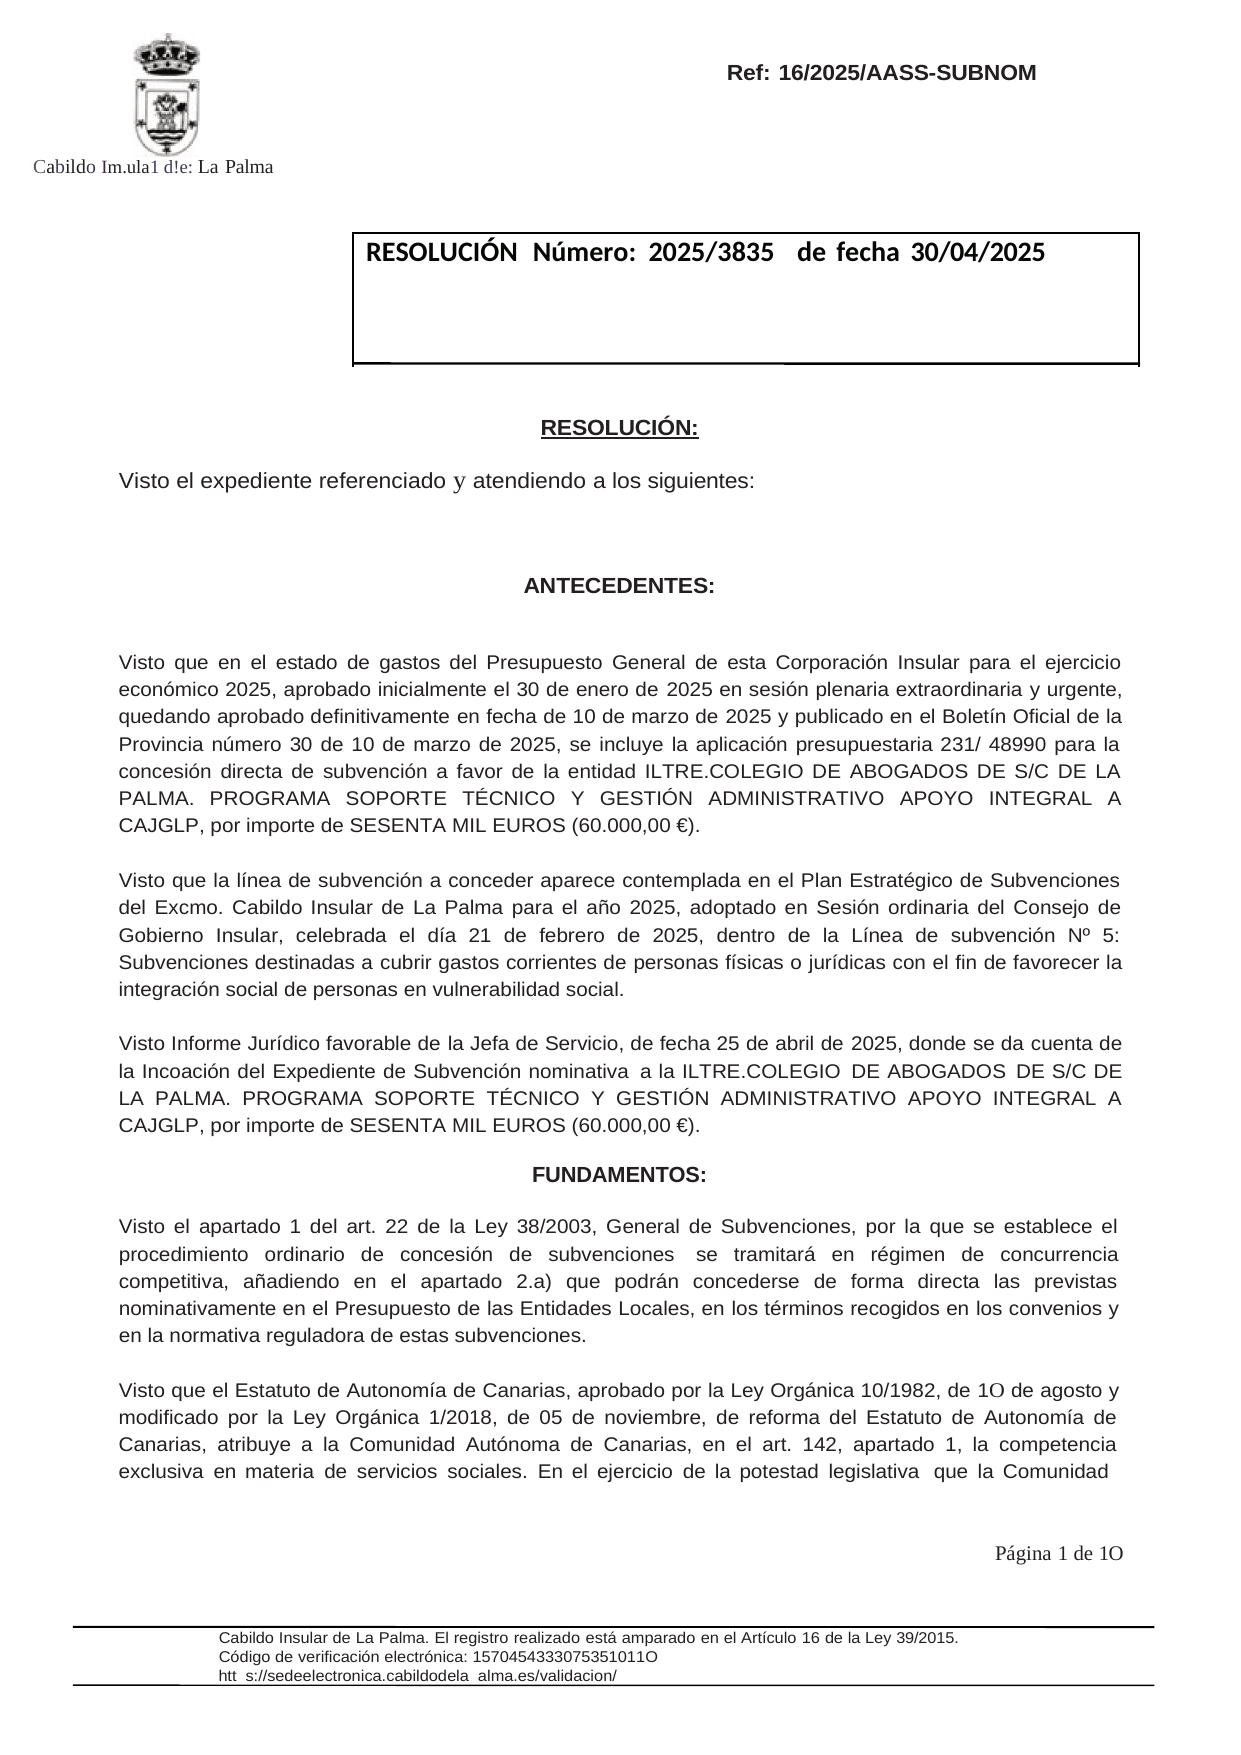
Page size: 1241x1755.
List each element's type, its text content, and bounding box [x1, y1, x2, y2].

text Visto que el Estatuto de Autonomía de Canarias, aprobado por la Ley Orgánica 10/1982, de 1O de agosto y modificado por la Ley Orgánica 1/2018, de 05 de noviembre, de reforma del Estatuto de Autonomía de Canarias, atribuye a la Comunidad Autónoma de Canarias, en el art. 142, apartado 1, la competencia exclusiva en materia de servicios sociales. En el ejercicio de la potestad legislativa que la Comunidad [118, 1377, 1119, 1483]
subtitle Página 1 de 1O [21, 1541, 1124, 1564]
text Visto que la línea de subvención a conceder aparece contemplada en el Plan Estratégico de Subvenciones del Excmo. Cabildo Insular de La Palma para el año 2025, adoptado en Sesión ordinaria del Consejo de Gobierno Insular, celebrada el día 21 de febrero de 2025, dentro de la Línea de subvención Nº 5: Subvenciones destinadas a cubrir gastos corrientes de personas físicas o jurídicas con el fin de favorecer la integración social de personas en vulnerabilidad social. [118, 869, 1123, 1001]
text Visto que en el estado de gastos del Presupuesto General de esta Corporación Insular para el ejercicio económico 2025, aprobado inicialmente el 30 de enero de 2025 en sesión plenaria extraordinaria y urgente, quedando aprobado definitivamente en fecha de 10 de marzo de 2025 y publicado en el Boletín Oficial de la Provincia número 30 de 10 de marzo de 2025, se incluye la aplicación presupuestaria 231/ 48990 para la concesión directa de subvención a favor de la entidad ILTRE.COLEGIO DE ABOGADOS DE S/C DE LA PALMA. PROGRAMA SOPORTE TÉCNICO Y GESTIÓN ADMINISTRATIVO APOYO INTEGRAL A CAJGLP, por importe de SESENTA MIL EUROS (60.000,00 €). [118, 651, 1123, 837]
text FUNDAMENTOS: [473, 1162, 766, 1187]
text Código de verificación electrónica: 1570454333075351011O htt s://sedeelectronica.cabildodela alma.es/validacion/ [218, 1648, 674, 1684]
text RESOLUCIÓN: [473, 415, 766, 440]
text Visto el apartado 1 del art. 22 de la Ley 38/2003, General de Subvenciones, por la que se establece el procedimiento ordinario de concesión de subvenciones se tramitará en régimen de concurrencia competitiva, añadiendo en el apartado 2.a) que podrán concederse de forma directa las previstas nominativamente en el Presupuesto de las Entidades Locales, en los términos recogidos en los convenios y en la normativa reguladora de estas subvenciones. [118, 1215, 1119, 1347]
text Cabildo Im.ula1 d!e: La Palma [33, 155, 281, 178]
subtitle Visto el expediente referenciado y atendiendo a los siguientes: [119, 465, 1151, 494]
text Visto Informe Jurídico favorable de la Jefa de Servicio, de fecha 25 de abril de 2025, donde se da cuenta de la Incoación del Expediente de Subvención nominativa a la ILTRE.COLEGIO DE ABOGADOS DE S/C DE LA PALMA. PROGRAMA SOPORTE TÉCNICO Y GESTIÓN ADMINISTRATIVO APOYO INTEGRAL A CAJGLP, por importe de SESENTA MIL EUROS (60.000,00 €). [118, 1032, 1123, 1137]
text ANTECEDENTES: [473, 573, 766, 598]
text Cabildo Insular de La Palma. El registro realizado está amparado en el Artículo 16 de la Ley 39/2015. [218, 1629, 1151, 1647]
text Ref: 16/2025/AASS-SUBNOM [727, 60, 1151, 85]
